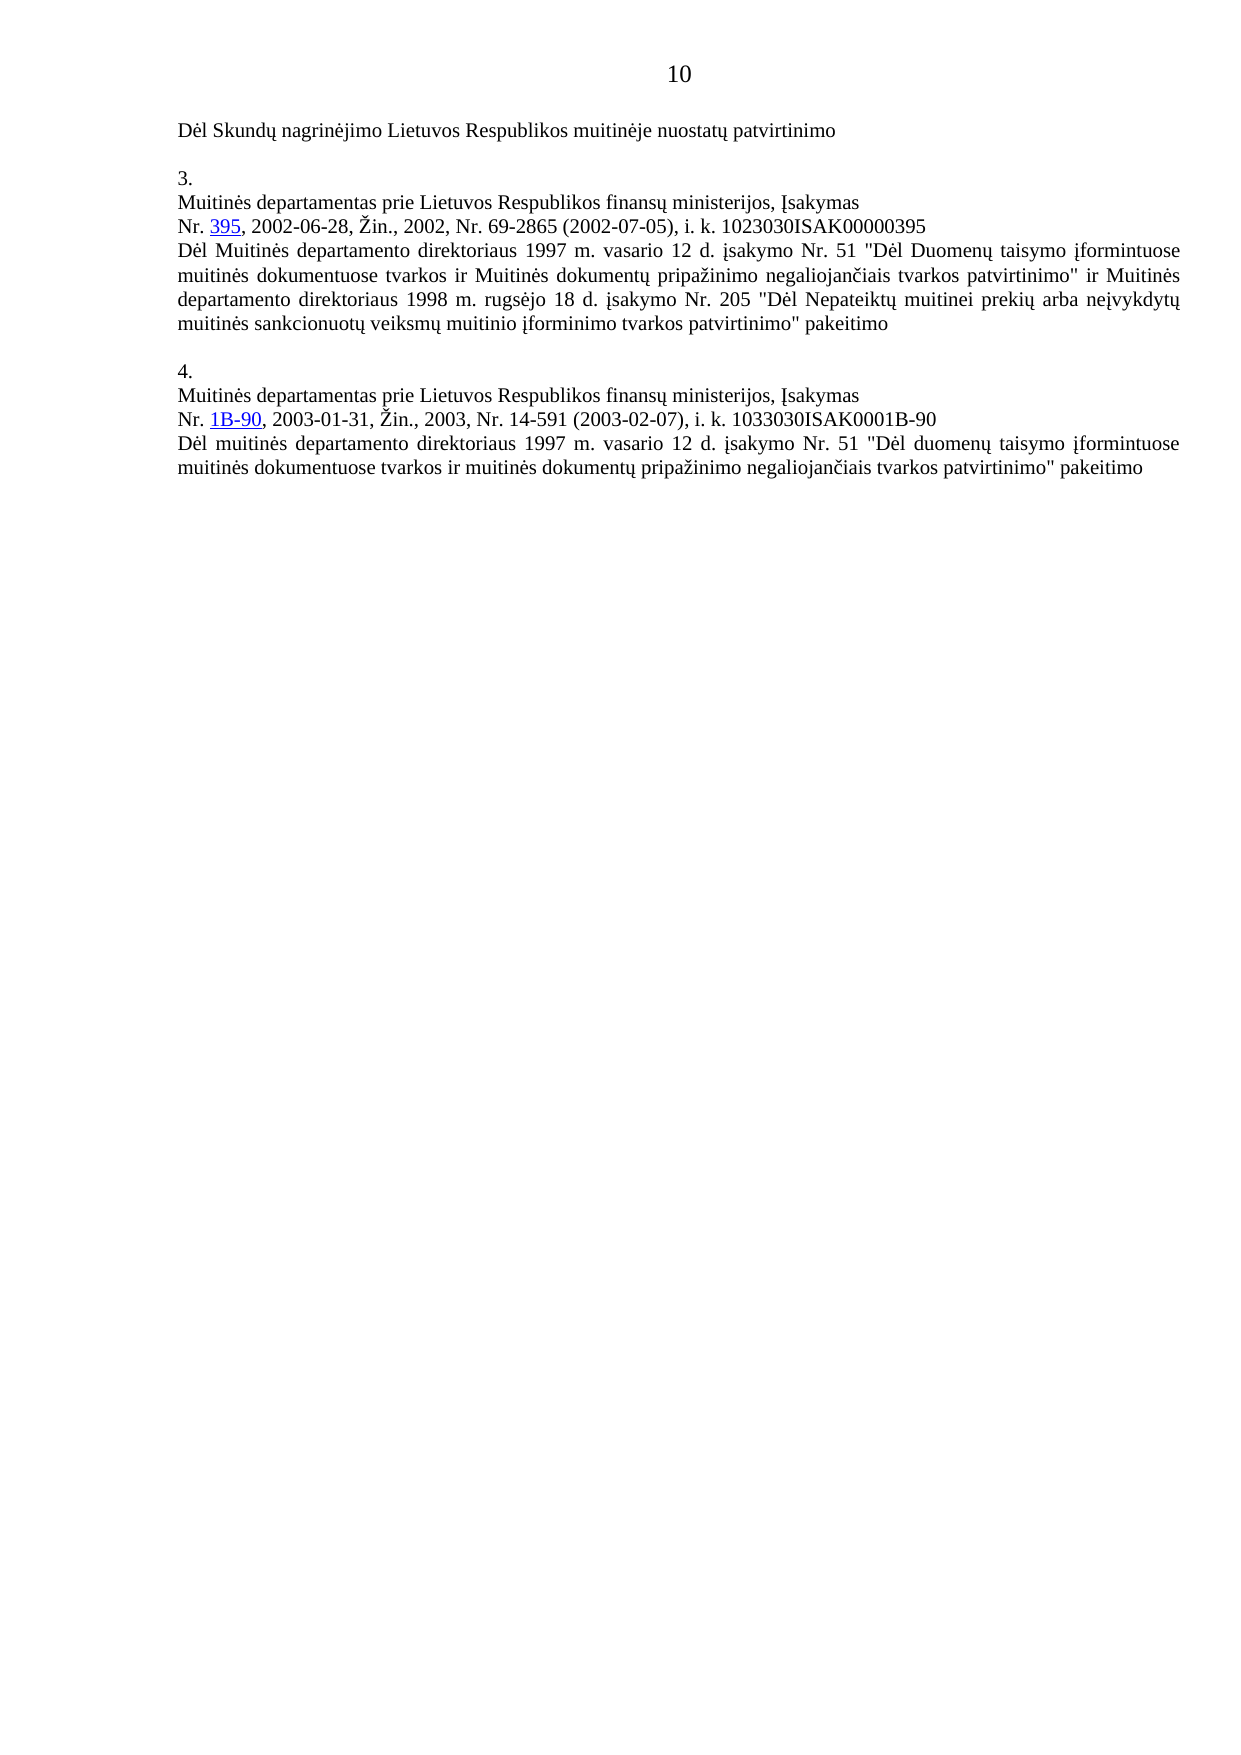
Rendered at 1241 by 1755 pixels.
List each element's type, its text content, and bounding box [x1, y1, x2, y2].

text Muitinės departamentas prie Lietuvos Respublikos finansų ministerijos, Įsakymas [177, 383, 1181, 407]
text Dėl Skundų nagrinėjimo Lietuvos Respublikos muitinėje nuostatų patvirtinimo [177, 118, 1181, 142]
text Dėl Muitinės departamento direktoriaus 1997 m. vasario 12 d. įsakymo Nr. 51 "Dėl Duomenų taisymo įformintuose muitinės dokumentuose tvarkos ir Muitinės dokumentų pripažinimo negaliojančiais tvarkos patvirtinimo" ir Muitinės departamento direktoriaus 1998 m. rugsėjo 18 d. įsakymo Nr. 205 "Dėl Nepateiktų muitinei prekių arba neįvykdytų muitinės sankcionuotų veiksmų muitinio įforminimo tvarkos patvirtinimo" pakeitimo [177, 238, 1181, 335]
text Nr. 1B-90, 2003-01-31, Žin., 2003, Nr. 14-591 (2003-02-07), i. k. 1033030ISAK0001B-90 [177, 407, 1181, 431]
text 4. [177, 359, 1181, 383]
text Muitinės departamentas prie Lietuvos Respublikos finansų ministerijos, Įsakymas [177, 190, 1181, 214]
text 3. [177, 166, 1181, 190]
text Dėl muitinės departamento direktoriaus 1997 m. vasario 12 d. įsakymo Nr. 51 "Dėl duomenų taisymo įformintuose muitinės dokumentuose tvarkos ir muitinės dokumentų pripažinimo negaliojančiais tvarkos patvirtinimo" pakeitimo [177, 431, 1181, 479]
text Nr. 395, 2002-06-28, Žin., 2002, Nr. 69-2865 (2002-07-05), i. k. 1023030ISAK00000395 [177, 214, 1181, 238]
